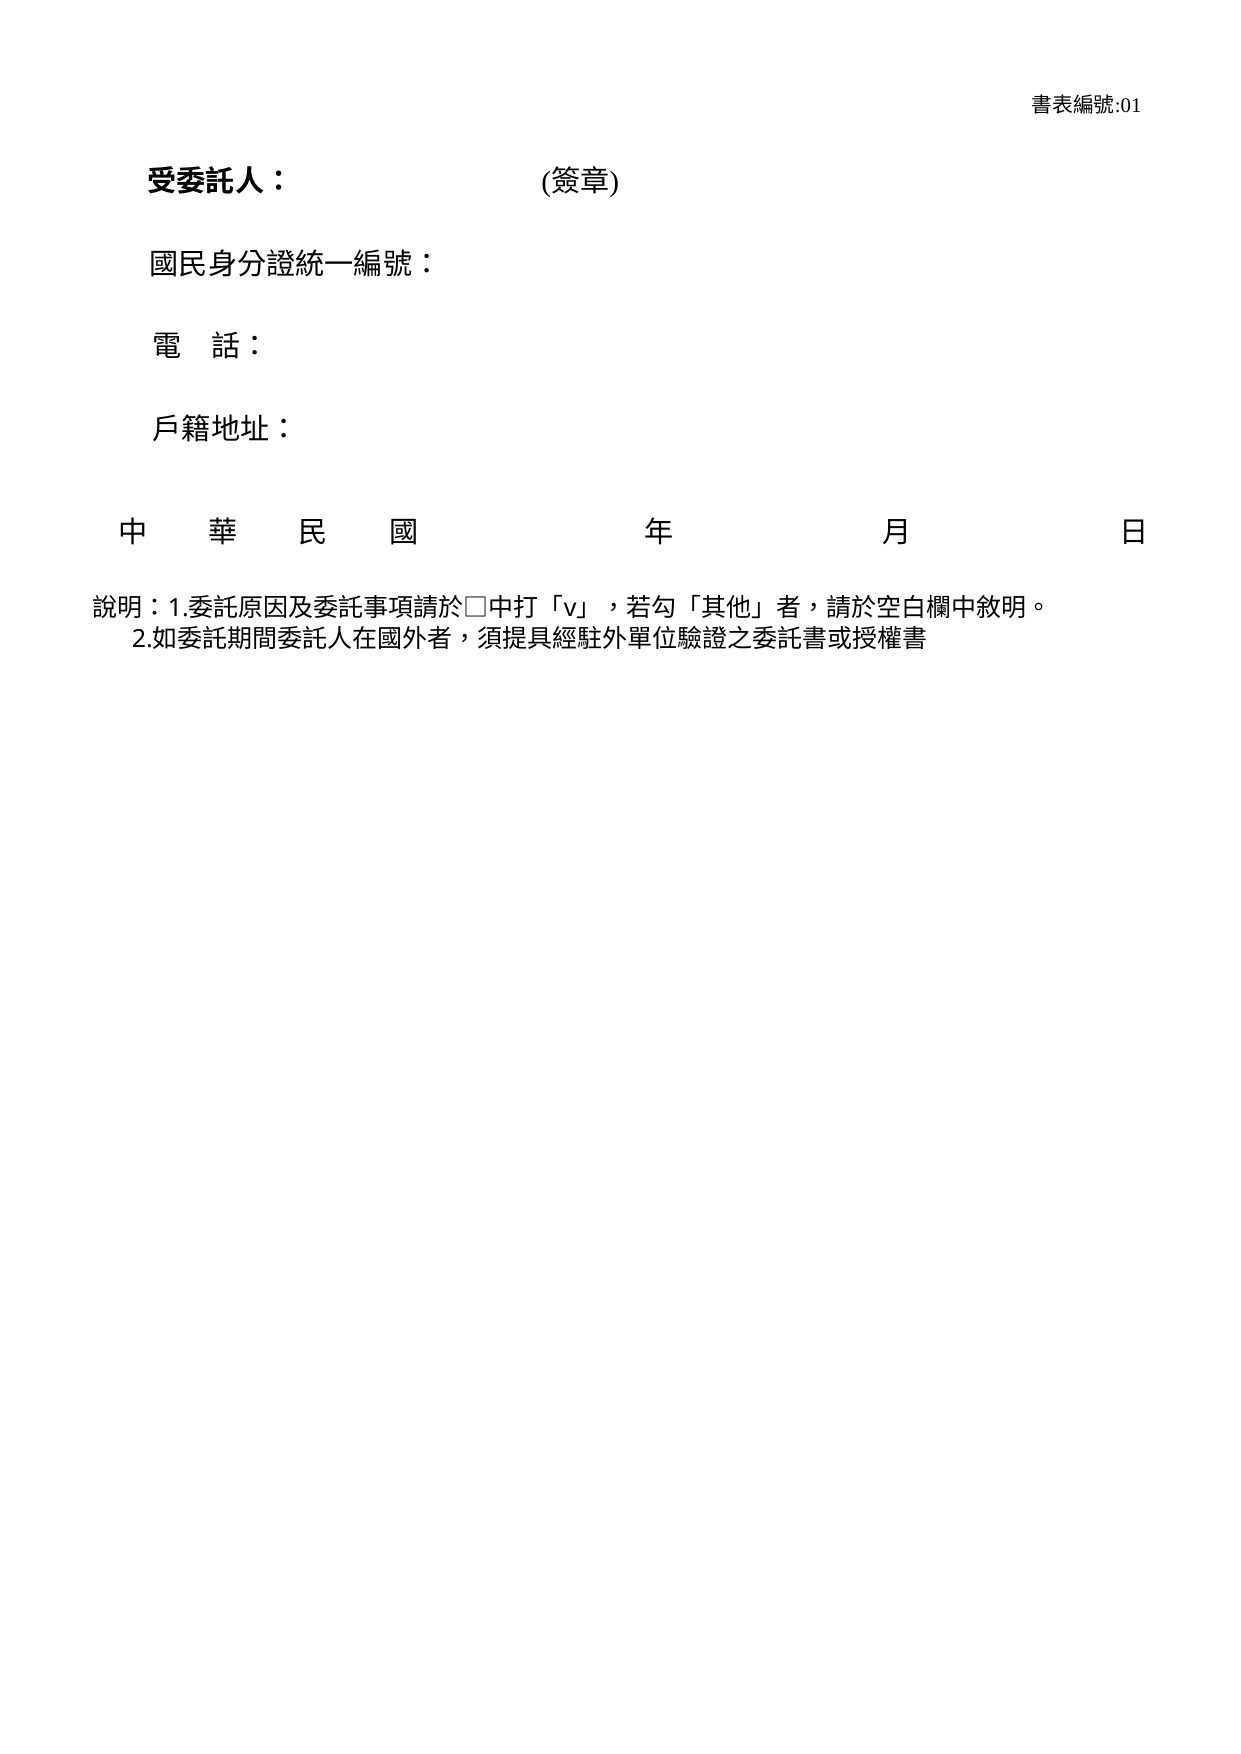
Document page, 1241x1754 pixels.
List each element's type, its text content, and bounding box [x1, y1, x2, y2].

text 2.如委託期間委託人在國外者，須提具經駐外單位驗證之委託書或授權書 [93, 623, 1152, 654]
text 國民身分證統一編號： [118, 220, 1152, 303]
text 受委託人： (簽章) [118, 138, 1152, 220]
text 中 華 民 國 年 月 日 [118, 488, 1152, 571]
text 電 話： [118, 303, 1152, 385]
text 說明：1.委託原因及委託事項請於□中打「v」，若勾「其他」者，請於空白欄中敘明。 [93, 592, 1152, 623]
text 戶籍地址： [118, 385, 1152, 468]
